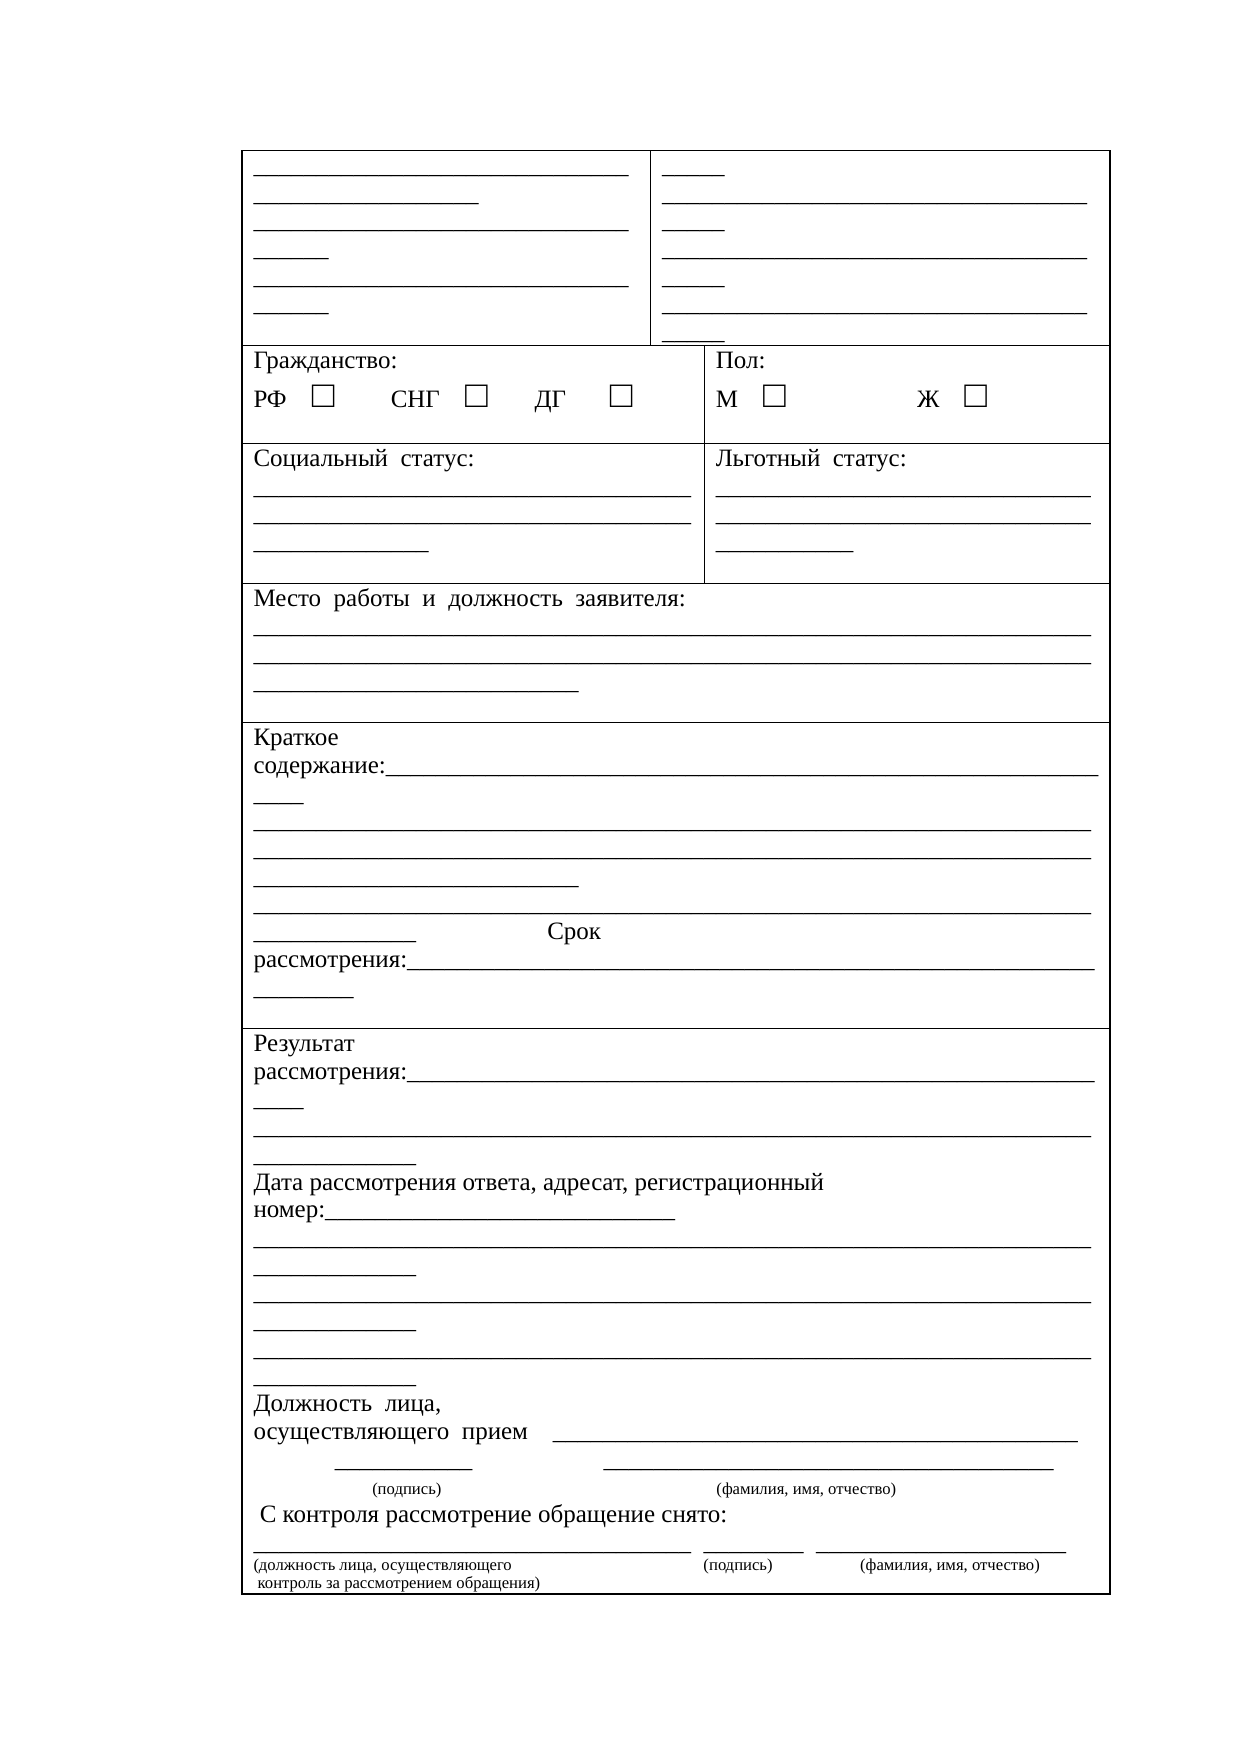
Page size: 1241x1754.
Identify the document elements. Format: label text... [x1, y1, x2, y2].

table_cell Место работы и должность заявителя: ________________________________________________________________________________________________________________________________________________________________ [243, 584, 1109, 722]
table_cell Льготный статус: _______________________________________________________________________ [705, 444, 1109, 583]
table_cell ________________________________________________ ____________________________________ ____________________________________ [243, 151, 650, 345]
table_cell Социальный статус: ____________________________________________________________________________________ [243, 444, 704, 583]
table_cell Краткое содержание:_____________________________________________________________ ________________________________________________________________________________________________________________________________________________________________ ________________________________________________________________________________ Срок рассмотрения:_______________________________________________________________ [243, 723, 1109, 1028]
table_cell _____ _______________________________________ _______________________________________ _______________________________________ [651, 151, 1109, 345]
table_cell Гражданство: РФ □ СНГ □ ДГ □ [243, 346, 704, 443]
table_cell Пол: М □ Ж □ [705, 346, 1109, 443]
table_cell Результат рассмотрения:___________________________________________________________ ________________________________________________________________________________ Дата рассмотрения ответа, адресат, регистрационный номер:____________________________ ________________________________________________________________________________ ________________________________________________________________________________ ________________________________________________________________________________ Должность лица, осуществляющего прием __________________________________________ ___________ ____________________________________ (подпись) (фамилия, имя, отчество) С контроля рассмотрение обращение снято: ___________________________________ ________ ____________________ (должность лица, осуществляющего (подпись) (фамилия, имя, отчество) контроль за рассмотрением обращения) [243, 1029, 1109, 1592]
